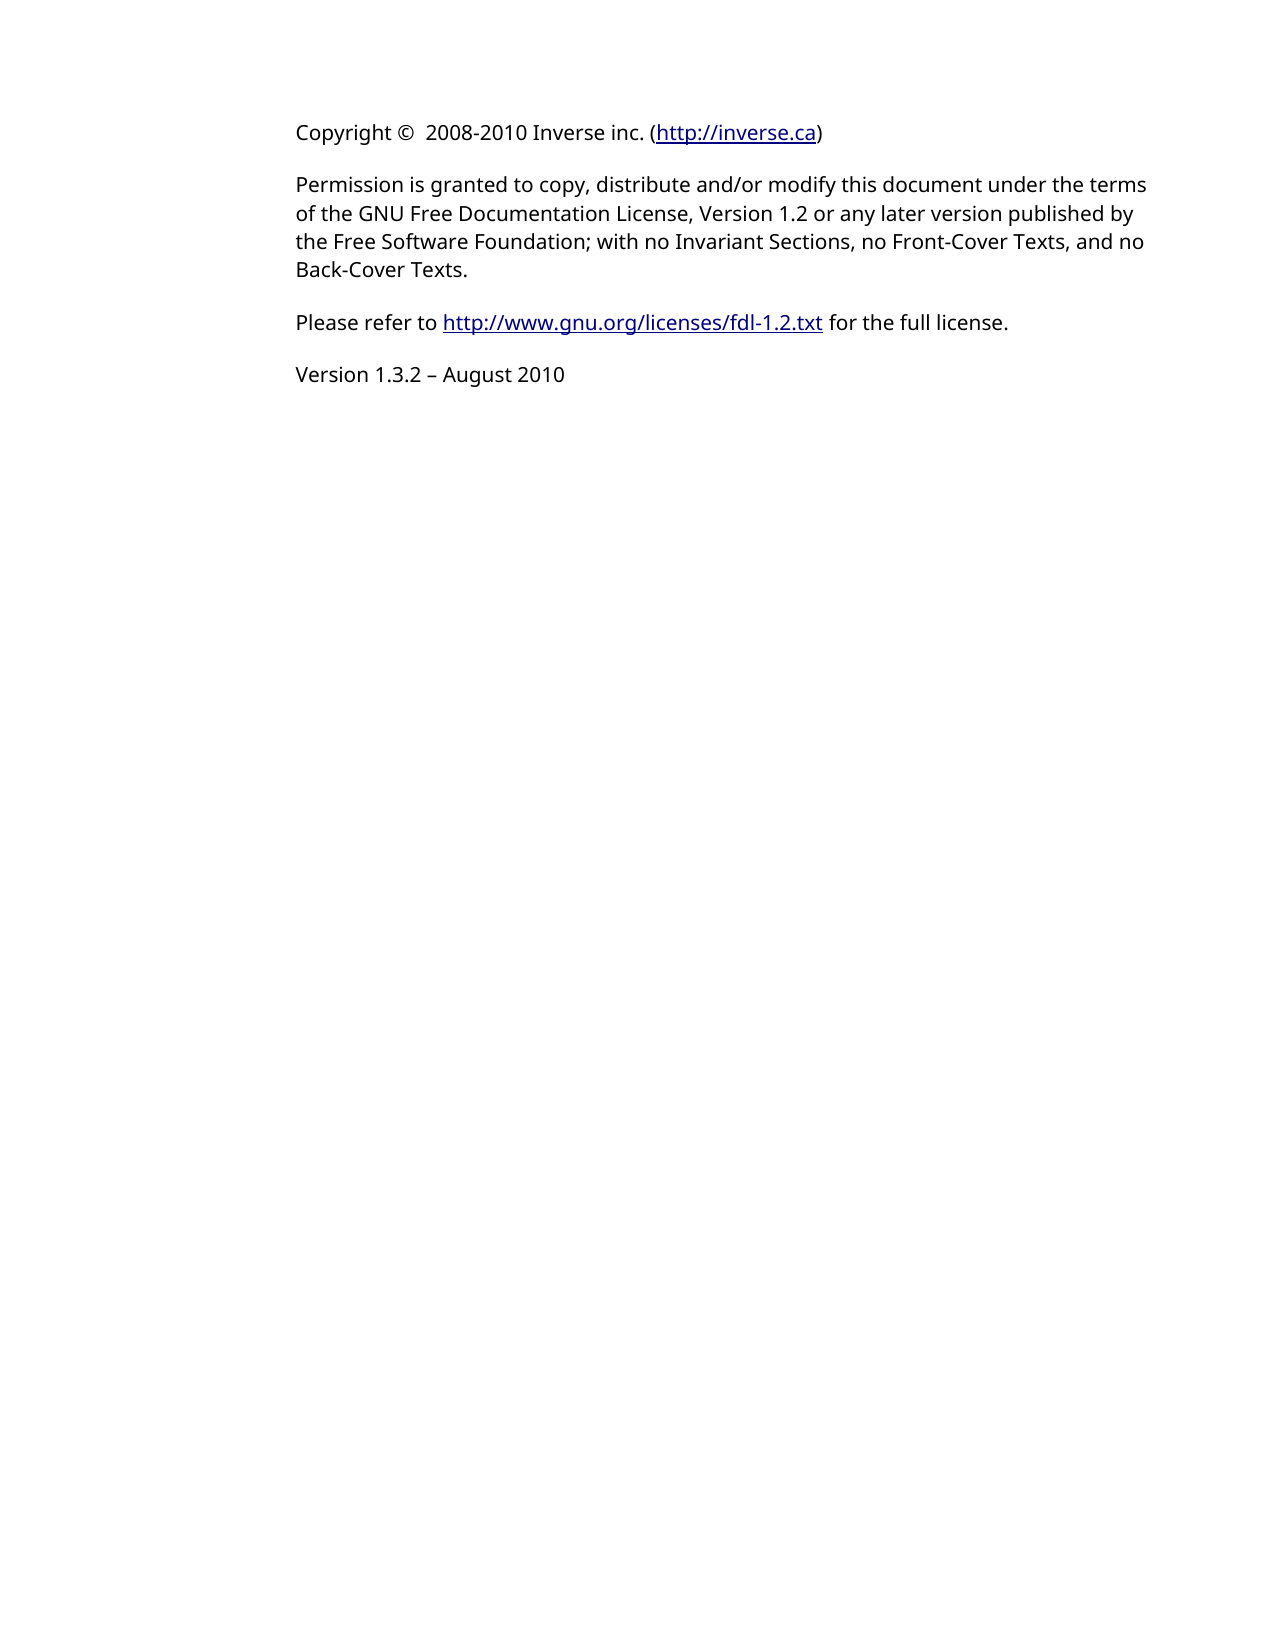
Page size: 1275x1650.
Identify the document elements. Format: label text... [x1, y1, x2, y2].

text Permission is granted to copy, distribute and/or modify this document under the terms of the GNU Free Documentation License, Version 1.2 or any later version published by the Free Software Foundation; with no Invariant Sections, no Front-Cover Texts, and no Back-Cover Texts. [295, 170, 1157, 284]
text Copyright © 2008-2010 Inverse inc. (http://inverse.ca) [295, 118, 1157, 147]
text Version 1.3.2 – August 2010 [295, 360, 1157, 388]
text Please refer to http://www.gnu.org/licenses/fdl-1.2.txt for the full license. [295, 308, 1157, 336]
